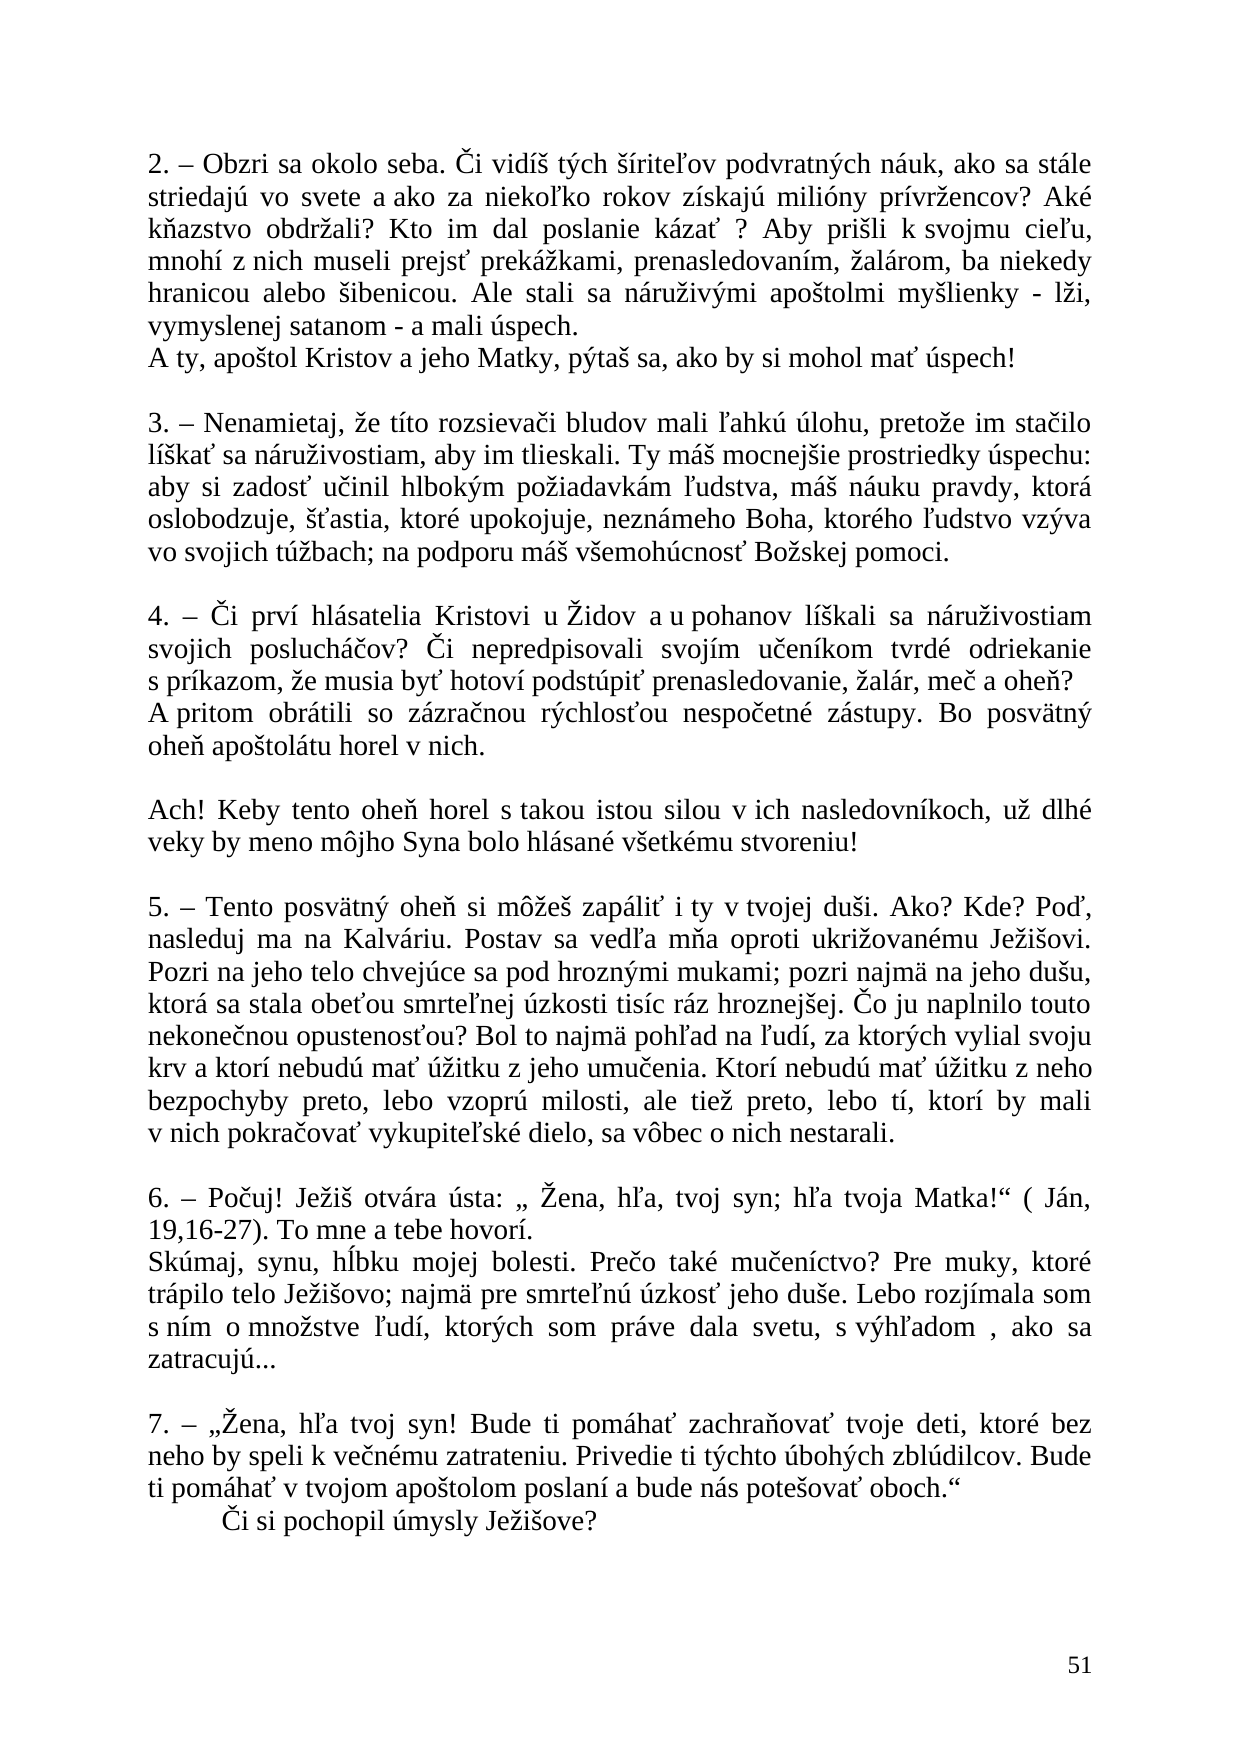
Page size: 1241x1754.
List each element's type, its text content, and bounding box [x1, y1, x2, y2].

text 2. – Obzri sa okolo seba. Či vidíš tých šíriteľov podvratných náuk, ako sa stále striedajú vo svete a ako za niekoľko rokov získajú milióny prívržencov? Aké kňazstvo obdržali? Kto im dal poslanie kázať ? Aby prišli k svojmu cieľu, mnohí z nich museli prejsť prekážkami, prenasledovaním, žalárom, ba niekedy hranicou alebo šibenicou. Ale stali sa náruživými apoštolmi myšlienky - lži, vymyslenej satanom - a mali úspech. [148, 148, 1092, 341]
text 6. – Počuj! Ježiš otvára ústa: „ Žena, hľa, tvoj syn; hľa tvoja Matka!“ ( Ján, 19,16-27). To mne a tebe hovorí. [148, 1181, 1092, 1246]
text A ty, apoštol Kristov a jeho Matky, pýtaš sa, ako by si mohol mať úspech! [148, 341, 1092, 374]
text 4. – Či prví hlásatelia Kristovi u Židov a u pohanov líškali sa náruživostiam svojich poslucháčov? Či nepredpisovali svojím učeníkom tvrdé odriekanie s príkazom, že musia byť hotoví podstúpiť prenasledovanie, žalár, meč a oheň? [148, 600, 1092, 697]
text 3. – Nenamietaj, že títo rozsievači bludov mali ľahkú úlohu, pretože im stačilo líškať sa náruživostiam, aby im tlieskali. Ty máš mocnejšie prostriedky úspechu: aby si zadosť učinil hlbokým požiadavkám ľudstva, máš náuku pravdy, ktorá oslobodzuje, šťastia, ktoré upokojuje, neznámeho Boha, ktorého ľudstvo vzýva vo svojich túžbach; na podporu máš všemohúcnosť Božskej pomoci. [148, 406, 1092, 567]
text 5. – Tento posvätný oheň si môžeš zapáliť i ty v tvojej duši. Ako? Kde? Poď, nasleduj ma na Kalváriu. Postav sa vedľa mňa oproti ukrižovanému Ježišovi. Pozri na jeho telo chvejúce sa pod hroznými mukami; pozri najmä na jeho dušu, ktorá sa stala obeťou smrteľnej úzkosti tisíc ráz hroznejšej. Čo ju naplnilo touto nekonečnou opustenosťou? Bol to najmä pohľad na ľudí, za ktorých vylial svoju krv a ktorí nebudú mať úžitku z jeho umučenia. Ktorí nebudú mať úžitku z neho bezpochyby preto, lebo vzoprú milosti, ale tiež preto, lebo tí, ktorí by mali v nich pokračovať vykupiteľské dielo, sa vôbec o nich nestarali. [148, 890, 1092, 1149]
text 7. – „Žena, hľa tvoj syn! Bude ti pomáhať zachraňovať tvoje deti, ktoré bez neho by speli k večnému zatrateniu. Privedie ti týchto úbohých zblúdilcov. Bude ti pomáhať v tvojom apoštolom poslaní a bude nás potešovať oboch.“ [148, 1407, 1092, 1504]
text Skúmaj, synu, hĺbku mojej bolesti. Prečo také mučeníctvo? Pre muky, ktoré trápilo telo Ježišovo; najmä pre smrteľnú úzkosť jeho duše. Lebo rozjímala som s ním o množstve ľudí, ktorých som práve dala svetu, s výhľadom , ako sa zatracujú... [148, 1246, 1092, 1375]
text Ach! Keby tento oheň horel s takou istou silou v ich nasledovníkoch, už dlhé veky by meno môjho Syna bolo hlásané všetkému stvoreniu! [148, 793, 1092, 858]
text Či si pochopil úmysly Ježišove? [148, 1504, 1092, 1536]
text A pritom obrátili so zázračnou rýchlosťou nespočetné zástupy. Bo posvätný oheň apoštolátu horel v nich. [148, 697, 1092, 761]
